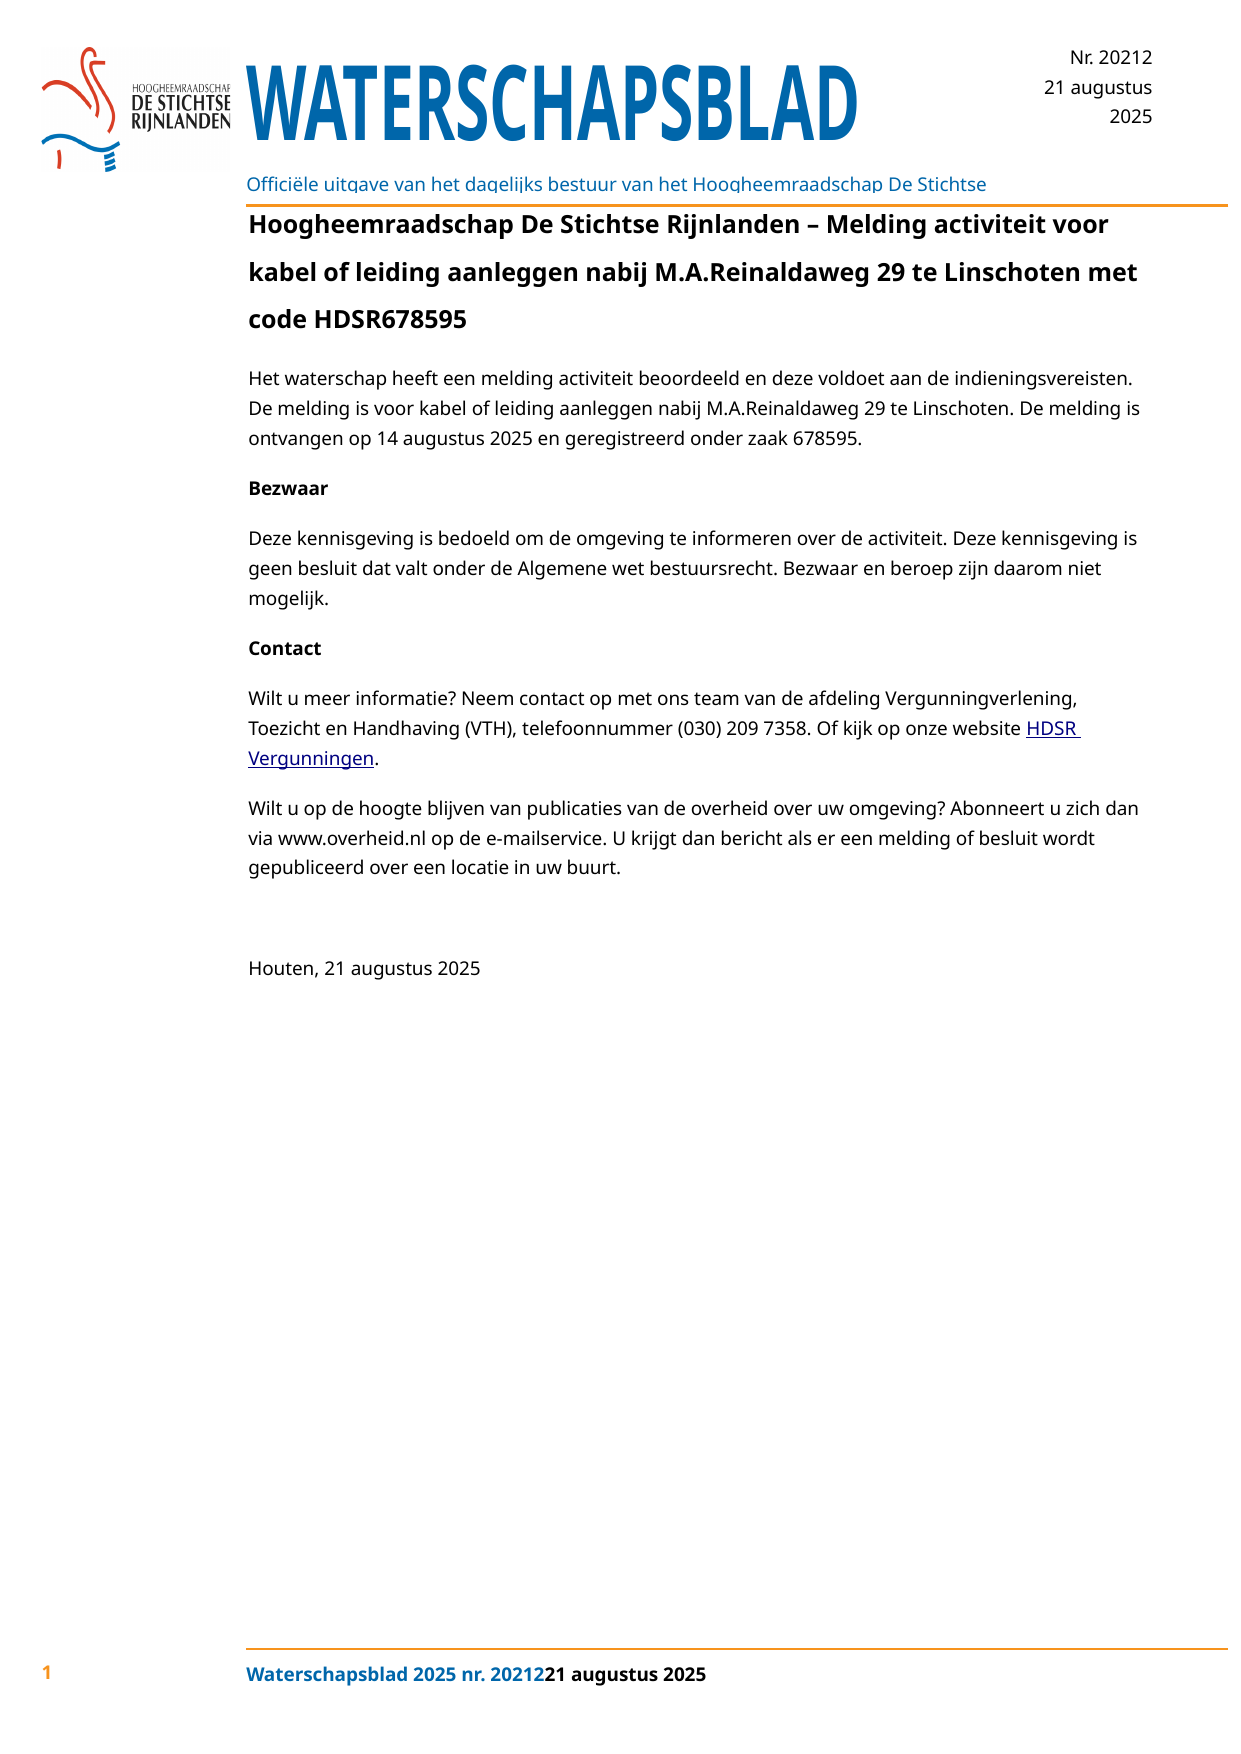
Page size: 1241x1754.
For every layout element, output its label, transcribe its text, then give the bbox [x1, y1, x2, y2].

text Contact [248, 635, 1152, 661]
text Wilt u op de hoogte blijven van publicaties van de overheid over uw omgeving? Abonneert u zich dan via www.overheid.nl op de e-mailservice. U krijgt dan bericht als er een melding of besluit wordt gepubliceerd over een locatie in uw buurt. [248, 795, 1152, 880]
text Wilt u meer informatie? Neem contact op met ons team van de afdeling Vergunningverlening, Toezicht en Handhaving (VTH), telefoonnummer (030) 209 7358. Of kijk op onze website HDSR Vergunningen. [248, 686, 1152, 770]
text Het waterschap heeft een melding activiteit beoordeeld en deze voldoet aan de indieningsvereisten. De melding is voor kabel of leiding aanleggen nabij M.A.Reinaldaweg 29 te Linschoten. De melding is ontvangen op 14 augustus 2025 en geregistreerd onder zaak 678595. [248, 366, 1152, 450]
text Deze kennisgeving is bedoeld om de omgeving te informeren over de activiteit. Deze kennisgeving is geen besluit dat valt onder de Algemene wet bestuursrecht. Bezwaar en beroep zijn daarom niet mogelijk. [248, 526, 1152, 610]
text Houten, 21 augustus 2025 [248, 955, 1152, 981]
picture [41, 47, 231, 172]
text Bezwaar [248, 475, 1152, 501]
text Hoogheemraadschap De Stichtse Rijnlanden – Melding activiteit voor kabel of leiding aanleggen nabij M.A.Reinaldaweg 29 te Linschoten met code HDSR678595 [248, 207, 1152, 336]
